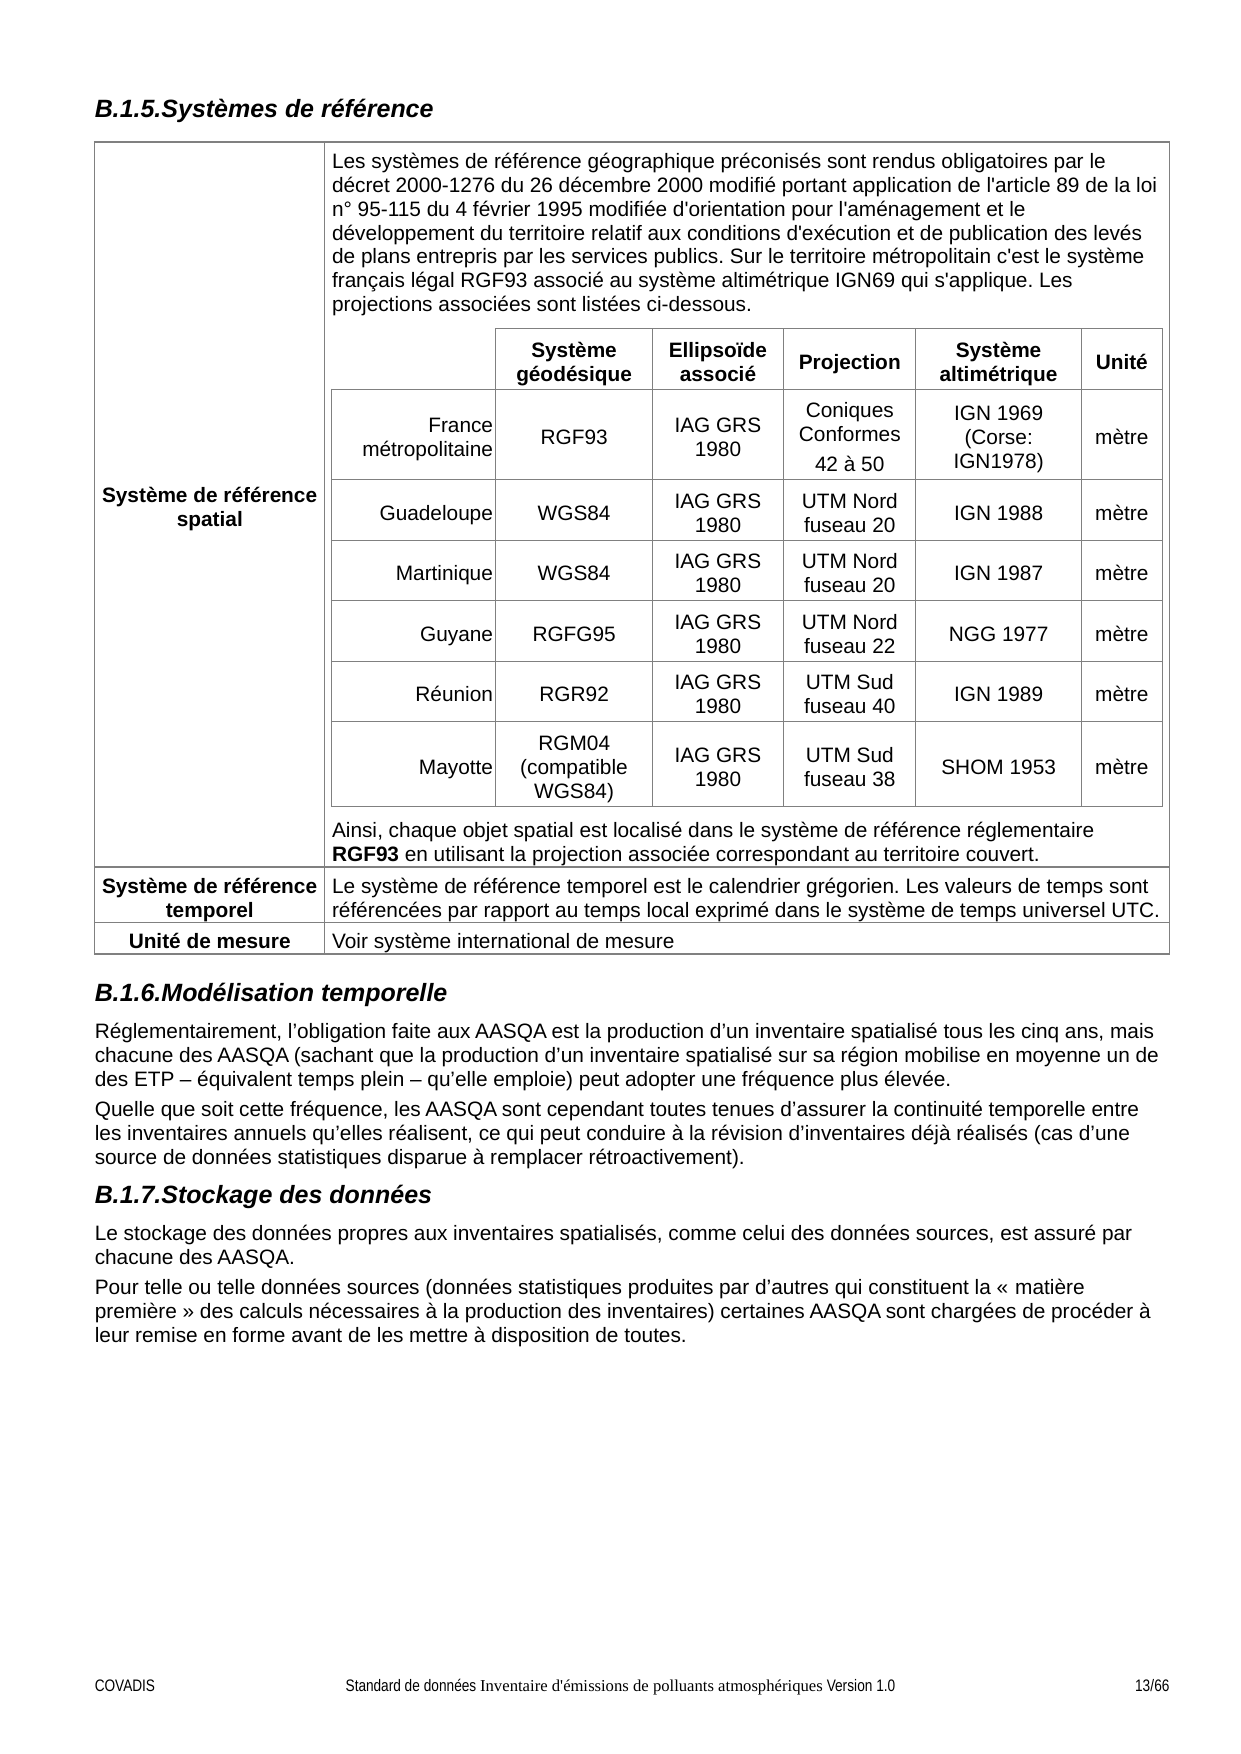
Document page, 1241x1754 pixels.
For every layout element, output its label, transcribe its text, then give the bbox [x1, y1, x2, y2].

table_cell Le système de référence temporel est le calendrier grégorien. Les valeurs de temps sont référencées par rapport au temps local exprimé dans le système de temps universel UTC. [325, 868, 1169, 922]
text Pour telle ou telle données sources (données statistiques produites par d’autres qui constituent la « matière première » des calculs nécessaires à la production des inventaires) certaines AASQA sont chargées de procéder à leur remise en forme avant de les mettre à disposition de toutes. [94, 1275, 1169, 1347]
table_cell Réunion [332, 662, 495, 721]
table_cell WGS84 [496, 480, 652, 539]
table_cell IAG GRS 1980 [653, 722, 783, 806]
table_cell IAG GRS 1980 [653, 601, 783, 661]
text Réglementairement, l’obligation faite aux AASQA est la production d’un inventaire spatialisé tous les cinq ans, mais chacune des AASQA (sachant que la production d’un inventaire spatialisé sur sa région mobilise en moyenne un de des ETP – équivalent temps plein – qu’elle emploie) peut adopter une fréquence plus élevée. [94, 1019, 1169, 1091]
text Le stockage des données propres aux inventaires spatialisés, comme celui des données sources, est assuré par chacune des AASQA. [94, 1221, 1169, 1269]
table_cell UTM Sud fuseau 38 [784, 722, 915, 806]
table_header Les systèmes de référence géographique préconisés sont rendus obligatoires par le décret 2000-1276 du 26 décembre 2000 modifié portant application de l'article 89 de la loi n° 95-115 du 4 février 1995 modifiée d'orientation pour l'aménagement et le développement du territoire relatif aux conditions d'exécution et de publication des levés de plans entrepris par les services publics. Sur le territoire métropolitain c'est le système français légal RGF93 associé au système altimétrique IGN69 qui s'applique. Les projections associées sont listées ci-dessous. Ainsi, chaque objet spatial est localisé dans le système de référence réglementaire RGF93 en utilisant la projection associée correspondant au territoire couvert. [325, 143, 1169, 866]
subtitle Stockage des données [94, 1180, 1169, 1209]
table_header Système altimétrique [916, 329, 1081, 388]
table_cell France métropolitaine [332, 390, 495, 479]
table_cell UTM Nord fuseau 20 [784, 541, 915, 600]
table_cell mètre [1082, 722, 1162, 806]
table_cell Guyane [332, 601, 495, 661]
table_header Unité [1082, 329, 1162, 388]
table_cell IAG GRS 1980 [653, 541, 783, 600]
table_cell Coniques Conformes 42 à 50 [784, 390, 915, 479]
table_cell UTM Sud fuseau 40 [784, 662, 915, 721]
table_cell RGFG95 [496, 601, 652, 661]
table_cell RGR92 [496, 662, 652, 721]
table_cell UTM Nord fuseau 20 [784, 480, 915, 539]
table_cell IAG GRS 1980 [653, 662, 783, 721]
table_header Projection [784, 329, 915, 388]
table_cell RGF93 [496, 390, 652, 479]
subtitle Systèmes de référence [94, 94, 1169, 123]
table_cell mètre [1082, 541, 1162, 600]
table_cell mètre [1082, 390, 1162, 479]
table_cell IGN 1969 (Corse: IGN1978) [916, 390, 1081, 479]
table_cell Unité de mesure [95, 923, 324, 953]
table_cell Mayotte [332, 722, 495, 806]
table_header Ellipsoïde associé [653, 329, 783, 388]
table_header Système géodésique [496, 329, 652, 388]
table_cell Système de référence temporel [95, 868, 324, 922]
table_header Système de référence spatial [95, 143, 324, 866]
table_cell IAG GRS 1980 [653, 480, 783, 539]
table_cell IAG GRS 1980 [653, 390, 783, 479]
table_cell IGN 1988 [916, 480, 1081, 539]
table_cell mètre [1082, 662, 1162, 721]
table_cell RGM04 (compatible WGS84) [496, 722, 652, 806]
subtitle Modélisation temporelle [94, 978, 1169, 1007]
table_cell WGS84 [496, 541, 652, 600]
table_cell Voir système international de mesure [325, 923, 1169, 953]
table_cell UTM Nord fuseau 22 [784, 601, 915, 661]
table_cell Martinique [332, 541, 495, 600]
table_cell mètre [1082, 480, 1162, 539]
text Quelle que soit cette fréquence, les AASQA sont cependant toutes tenues d’assurer la continuité temporelle entre les inventaires annuels qu’elles réalisent, ce qui peut conduire à la révision d’inventaires déjà réalisés (cas d’une source de données statistiques disparue à remplacer rétroactivement). [94, 1097, 1169, 1168]
table_cell NGG 1977 [916, 601, 1081, 661]
table_cell IGN 1989 [916, 662, 1081, 721]
table_cell SHOM 1953 [916, 722, 1081, 806]
table_cell Guadeloupe [332, 480, 495, 539]
table_cell mètre [1082, 601, 1162, 661]
table_cell IGN 1987 [916, 541, 1081, 600]
table_header [332, 328, 495, 388]
